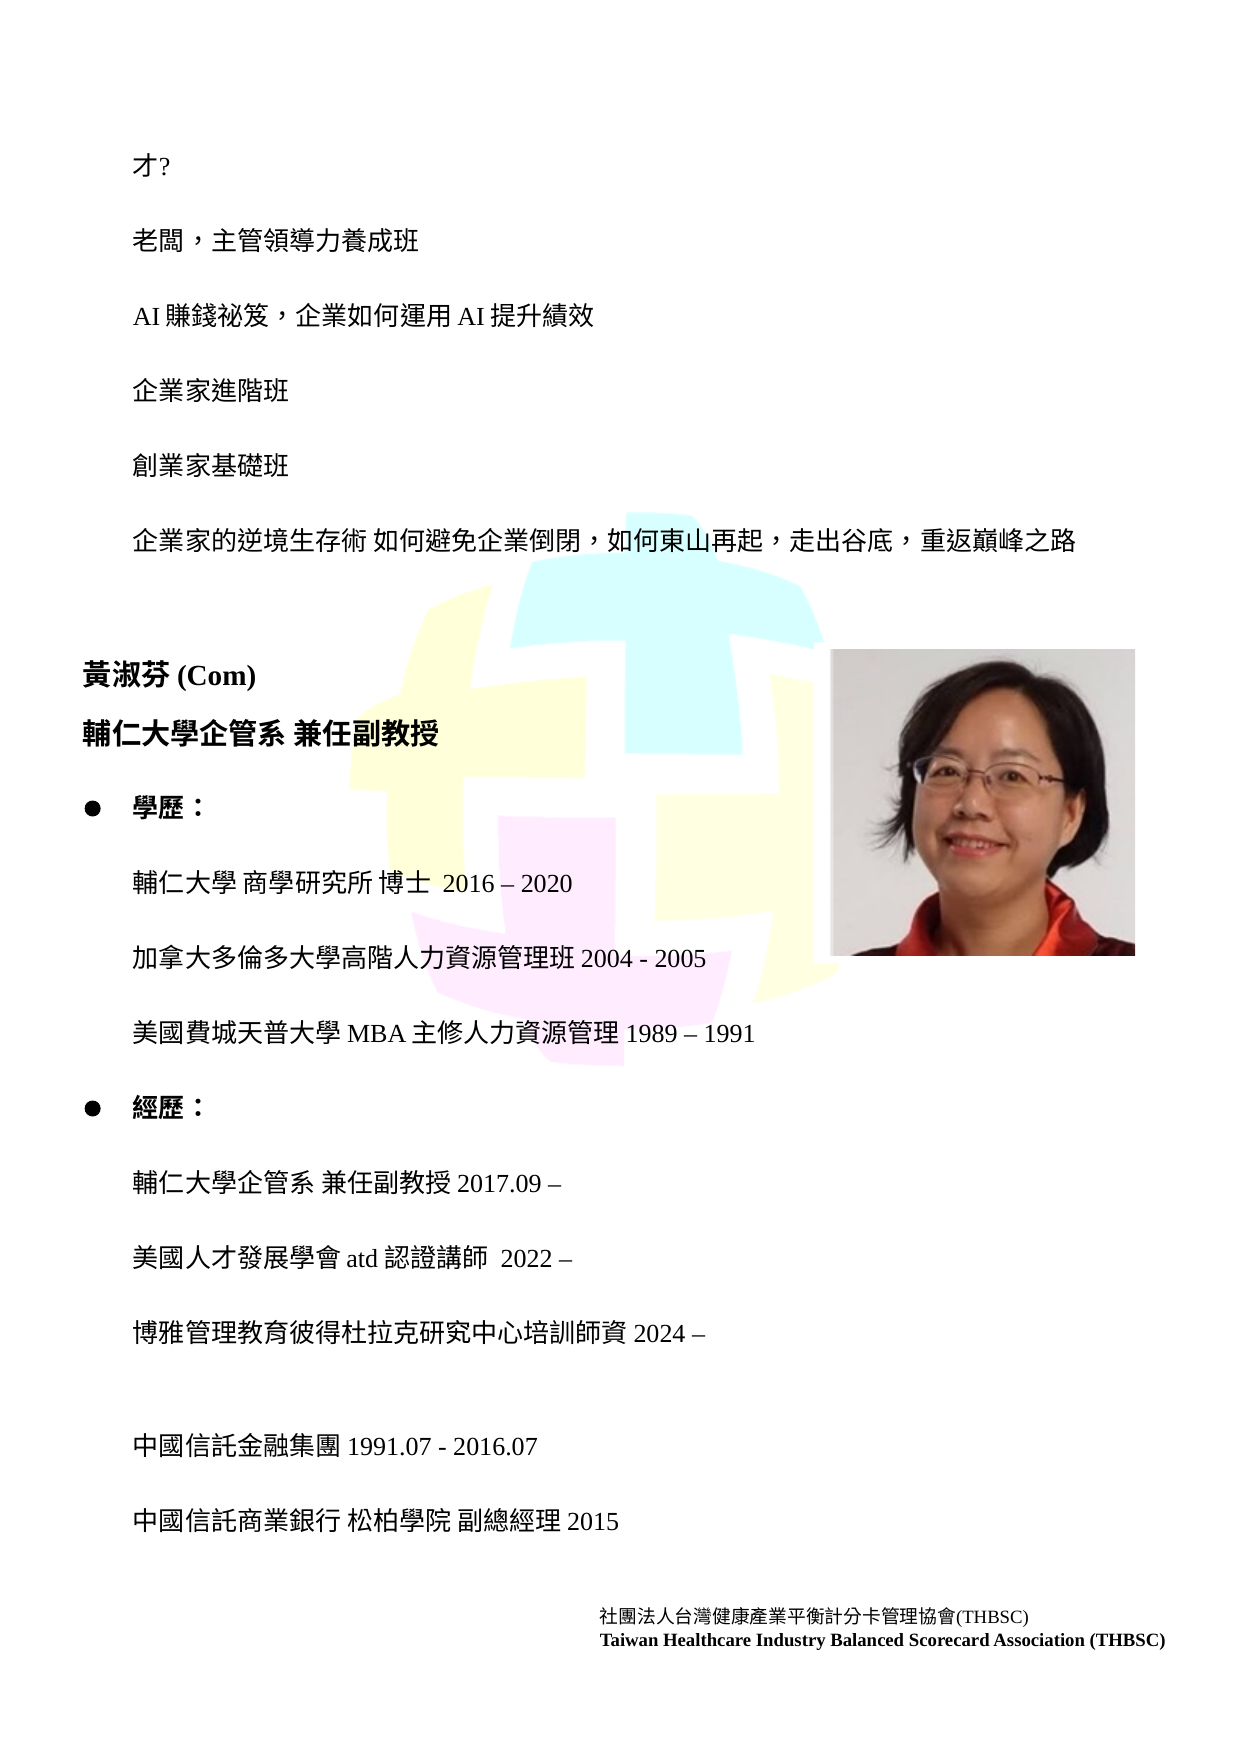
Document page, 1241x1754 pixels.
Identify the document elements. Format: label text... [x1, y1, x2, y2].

text 黃淑芬 (Com) [83, 652, 814, 694]
text 中國信託金融集團 1991.07 - 2016.07 [133, 1406, 1157, 1481]
text AI賺錢祕笈，企業如何運用AI提升績效 [133, 277, 1157, 352]
text 老闆，主管領導力養成班 [133, 202, 1157, 277]
text 才? [133, 127, 1157, 202]
text 企業家的逆境生存術 如何避免企業倒閉，如何東山再起，走出谷底，重返巔峰之路 [133, 502, 1157, 577]
text 輔仁大學 商學研究所 博士 2016 – 2020 [133, 844, 814, 919]
picture [829, 649, 1136, 956]
text 企業家進階班 [133, 352, 1157, 427]
list 學歷： [83, 769, 814, 844]
text 美國人才發展學會atd 認證講師 2022 – [133, 1219, 1157, 1294]
text 博雅管理教育彼得杜拉克研䆒中心培訓師資 2024 – [133, 1294, 1157, 1369]
text 加拿大多倫多大學高階人力資源管理班2004 - 2005 [133, 919, 1157, 994]
text 輔仁大學企管系 兼任副教授 2017.09 – [133, 1144, 1157, 1219]
list 經歷： [83, 1069, 1157, 1144]
text 創業家基礎班 [133, 427, 1157, 502]
text 輔仁大學企管系 兼任副教授 [83, 694, 814, 769]
text 美國費城天普大學 MBA 主修人力資源管理 1989 – 1991 [133, 994, 1157, 1069]
text 中國信託商業銀行 松柏學院 副總經理 2015 [133, 1481, 1157, 1556]
